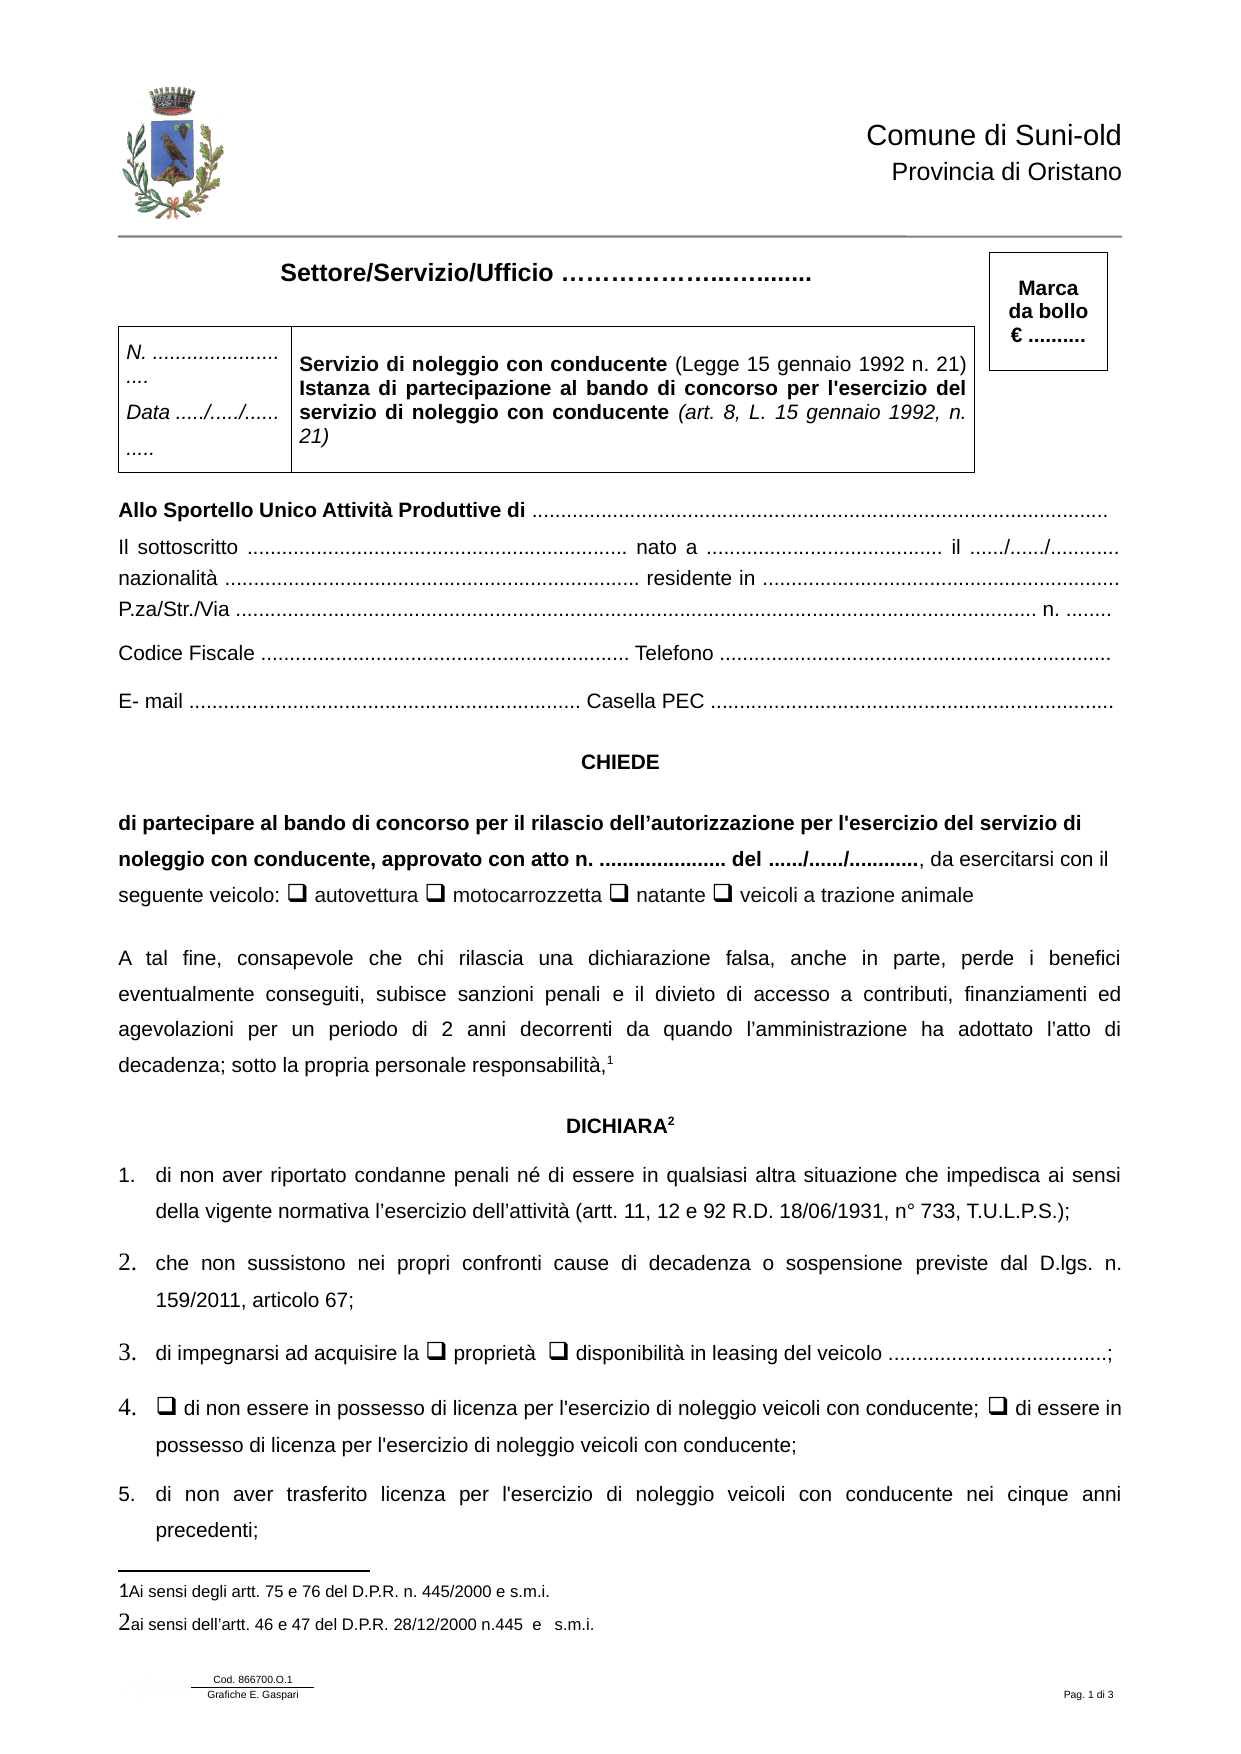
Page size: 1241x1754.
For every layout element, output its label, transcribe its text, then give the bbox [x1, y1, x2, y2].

text E- mail .................................................................... Casella PEC ...................................................................... [118, 689, 1122, 713]
text Settore/Servizio/Ufficio ………………...…........ [118, 258, 989, 287]
list  di non essere in possesso di licenza per l'esercizio di noleggio veicoli con conducente;  di essere in possesso di licenza per l'esercizio di noleggio veicoli con conducente; [118, 1392, 1122, 1457]
text ai sensi dell’artt. 46 e 47 del D.P.R. 28/12/2000 n.445 e s.m.i. [118, 1607, 1122, 1636]
table_header Marca da bollo € .......... [990, 253, 1107, 370]
subtitle di partecipare al bando di concorso per il rilascio dell’autorizzazione per l'esercizio del servizio di noleggio con conducente, approvato con atto n. ...................... del ....../....../............, da esercitarsi con il seguente veicolo:  autovettura  motocarrozzetta  natante  veicoli a trazione animale [118, 811, 1122, 908]
text Allo Sportello Unico Attività Produttive di .................................................................................................... [118, 498, 1122, 522]
text DICHIARA [118, 1114, 1122, 1138]
list che non sussistono nei propri confronti cause di decadenza o sospensione previste dal D.lgs. n. 159/2011, articolo 67; [118, 1247, 1122, 1312]
list di non aver trasferito licenza per l'esercizio di noleggio veicoli con conducente nei cinque anni precedenti; [118, 1481, 1122, 1541]
text Codice Fiscale ................................................................ Telefono .................................................................... [118, 641, 1122, 665]
text Comune di Suni-old [224, 118, 1122, 152]
table_header Servizio di noleggio con conducente (Legge 15 gennaio 1992 n. 21) Istanza di partecipazione al bando di concorso per l'esercizio del servizio di noleggio con conducente (art. 8, L. 15 gennaio 1992, n. 21) [292, 327, 974, 472]
text Provincia di Oristano [224, 157, 1122, 185]
list di non aver riportato condanne penali né di essere in qualsiasi altra situazione che impedisca ai sensi della vigente normativa l’esercizio dell’attività (artt. 11, 12 e 92 R.D. 18/06/1931, n° 733, T.U.L.P.S.); [118, 1163, 1122, 1223]
subtitle CHIEDE [118, 750, 1122, 774]
table_header N. .......................... Data ...../...../........... [119, 327, 291, 472]
text Ai sensi degli artt. 75 e 76 del D.P.R. n. 445/2000 e s.m.i. [118, 1577, 1122, 1603]
text Il sottoscritto .................................................................. nato a ......................................... il ....../....../............ nazionalità ........................................................................ residente in .............................................................. P.za/Str./Via ........................................................................................................................................... n. ........ [118, 535, 1122, 621]
list di impegnarsi ad acquisire la  proprietà  disponibilità in leasing del veicolo ......................................; [118, 1337, 1122, 1365]
picture [122, 87, 224, 219]
text A tal fine, consapevole che chi rilascia una dichiarazione falsa, anche in parte, perde i benefici eventualmente conseguiti, subisce sanzioni penali e il divieto di accesso a contributi, finanziamenti ed agevolazioni per un periodo di 2 anni decorrenti da quando l’amministrazione ha adottato l’atto di decadenza; sotto la propria personale responsabilità, [118, 945, 1122, 1077]
